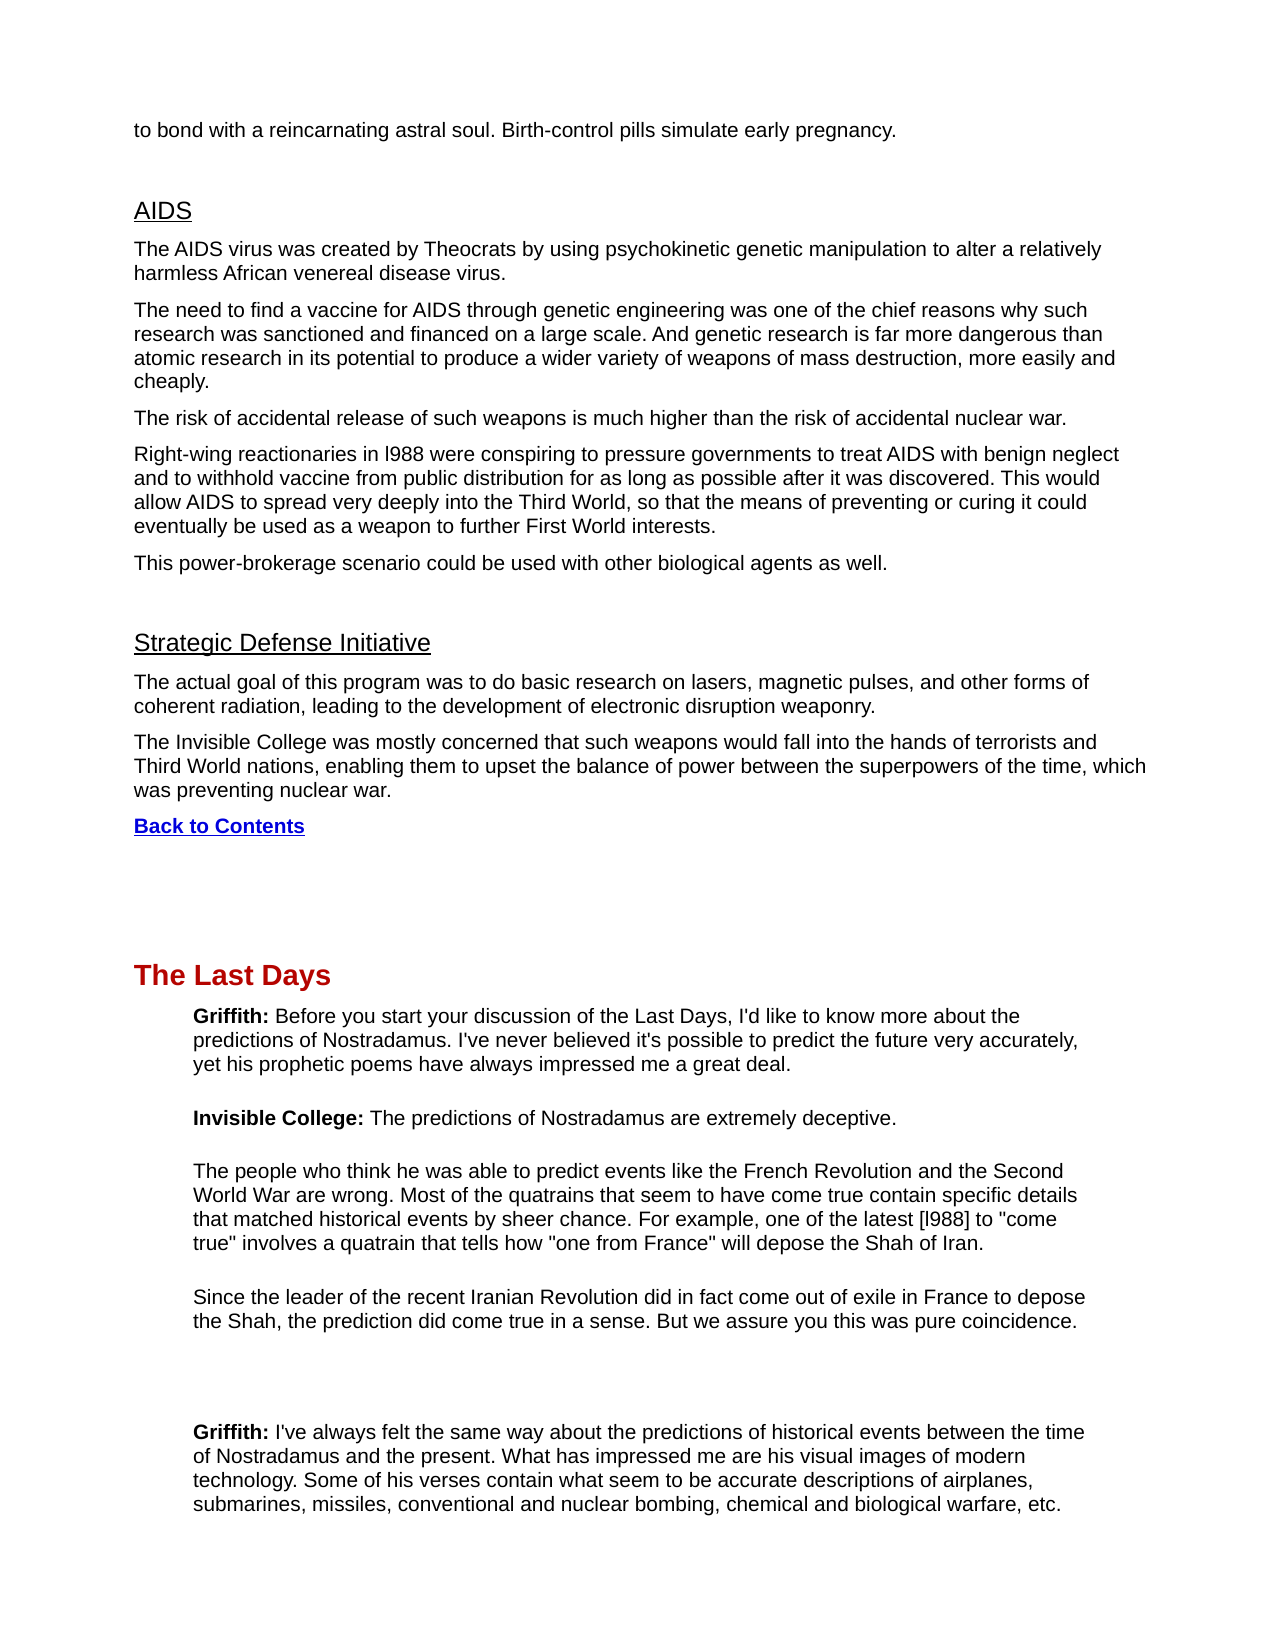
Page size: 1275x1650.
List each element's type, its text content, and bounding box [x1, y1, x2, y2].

text The Invisible College was mostly concerned that such weapons would fall into the hands of terrorists and Third World nations, enabling them to upset the balance of power between the superpowers of the time, which was preventing nuclear war. [134, 730, 1147, 802]
text Strategic Defense Initiative [134, 628, 1147, 657]
text The need to find a vaccine for AIDS through genetic engineering was one of the chief reasons why such research was sanctioned and financed on a large scale. And genetic research is far more dangerous than atomic research in its potential to produce a wider variety of weapons of mass destruction, more easily and cheaply. [134, 297, 1147, 393]
text The people who think he was able to predict events like the French Revolution and the Second World War are wrong. Most of the quatrains that seem to have come true contain specific details that matched historical events by sheer chance. For example, one of the latest [l988] to "come true" involves a quatrain that tells how "one from France" will depose the Shah of Iran. [193, 1159, 1088, 1255]
text AIDS [134, 196, 1147, 224]
text to bond with a reincarnating astral soul. Birth-control pills simulate early pregnancy. [134, 118, 1147, 142]
text The risk of accidental release of such weapons is much higher than the risk of accidental nuclear war. [134, 406, 1147, 430]
text Griffith: I've always felt the same way about the predictions of historical events between the time of Nostradamus and the present. What has impressed me are his visual images of modern technology. Some of his verses contain what seem to be accurate descriptions of airplanes, submarines, missiles, conventional and nuclear bombing, chemical and biological warfare, etc. [193, 1420, 1088, 1516]
text This power-brokerage scenario could be used with other biological agents as well. [134, 551, 1147, 574]
text Griffith: Before you start your discussion of the Last Days, I'd like to know more about the predictions of Nostradamus. I've never believed it's possible to predict the future very accurately, yet his prophetic poems have always im­pressed me a great deal. [193, 1004, 1088, 1076]
text Invisible College: The predictions of Nostradamus are extremely deceptive. [193, 1106, 1088, 1130]
text The AIDS virus was created by Theocrats by using psychokinetic genetic manipulation to alter a relatively harmless African venereal disease virus. [134, 237, 1147, 285]
text Right-wing reactionaries in l988 were conspiring to pressure governments to treat AIDS with benign neglect and to withhold vaccine from public distribution for as long as possible after it was discovered. This would allow AIDS to spread very deeply into the Third World, so that the means of preventing or curing it could eventually be used as a weapon to further First World interests. [134, 442, 1147, 538]
text The actual goal of this program was to do basic research on lasers, magnetic pulses, and other forms of coherent radiation, leading to the development of electronic disruption weaponry. [134, 669, 1147, 717]
text Back to Contents [134, 814, 1147, 838]
subtitle The Last Days [134, 958, 1147, 992]
text Since the leader of the recent Iranian Revolution did in fact come out of exile in France to depose the Shah, the prediction did come true in a sense. But we assure you this was pure coincidence. [193, 1284, 1088, 1332]
